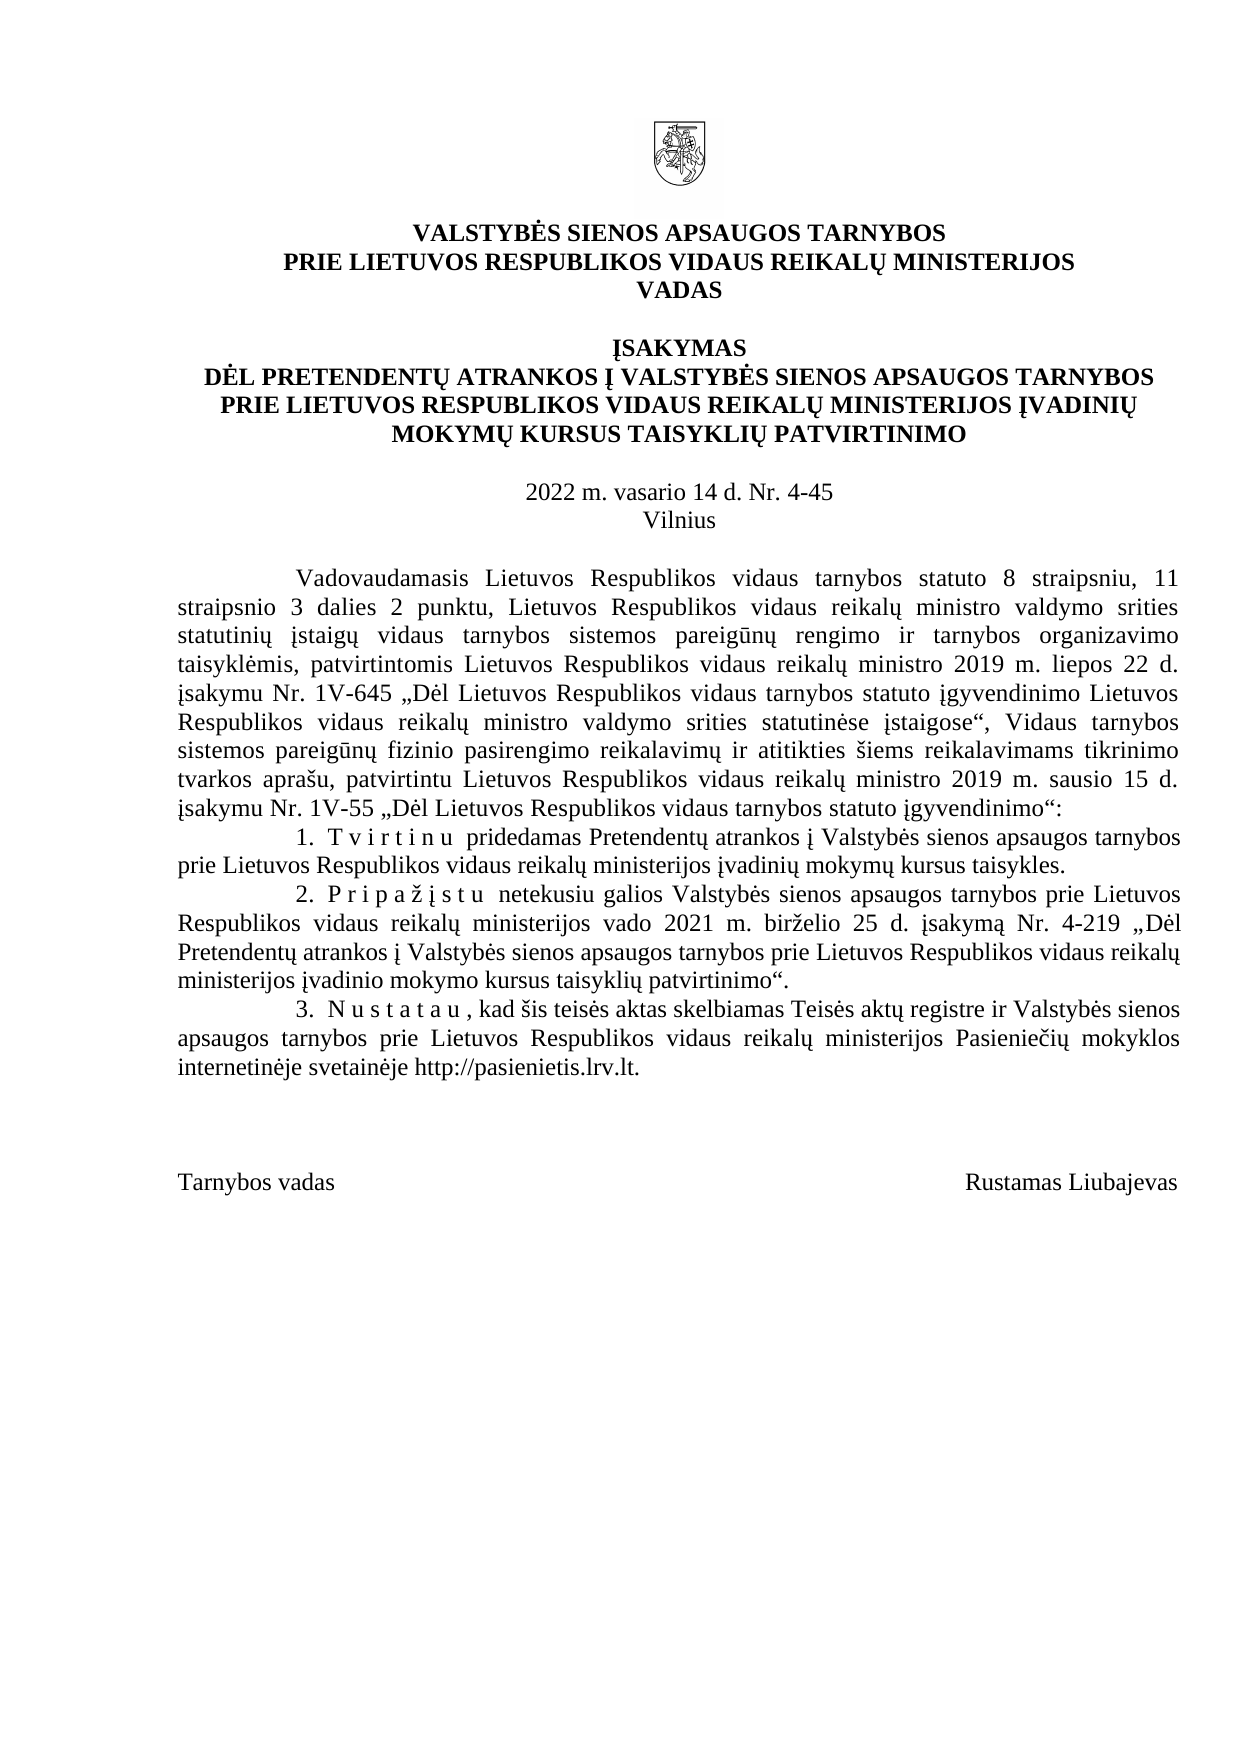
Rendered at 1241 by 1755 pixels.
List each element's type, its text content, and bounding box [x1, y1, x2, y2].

text VADAS [177, 276, 1181, 304]
text 3. Nustatau, kad šis teisės aktas skelbiamas Teisės aktų registre ir Valstybės sienos apsaugos tarnybos prie Lietuvos Respublikos vidaus reikalų ministerijos Pasieniečių mokyklos internetinėje svetainėje http://pasienietis.lrv.lt. [177, 994, 1181, 1081]
text ĮSAKYMAS [177, 333, 1181, 362]
text prie Lietuvos Respublikos Vidaus reikalų ministerijos [177, 247, 1181, 276]
text Vilnius [177, 506, 1181, 534]
text Tarnybos vadas Rustamas Liubajevas [177, 1167, 1181, 1196]
text 2. Pripažįstu netekusiu galios Valstybės sienos apsaugos tarnybos prie Lietuvos Respublikos vidaus reikalų ministerijos vado 2021 m. birželio 25 d. įsakymą Nr. 4-219 „Dėl Pretendentų atrankos į Valstybės sienos apsaugos tarnybos prie Lietuvos Respublikos vidaus reikalų ministerijos įvadinio mokymo kursus taisyklių patvirtinimo“. [177, 879, 1181, 994]
text DĖL PRETENDENTŲ ATRANKOS Į VALSTYBĖS SIENOS APSAUGOS TARNYBOS PRIE LIETUVOS RESPUBLIKOS VIDAUS REIKALŲ MINISTERIJOS ĮVADINIŲ MOKYMŲ KURSUS TAISYKLIŲ PATVIRTINIMO [177, 362, 1181, 448]
text Valstybės sienos apsaugos tarnybos [177, 218, 1181, 247]
text 1. Tvirtinu pridedamas Pretendentų atrankos į Valstybės sienos apsaugos tarnybos prie Lietuvos Respublikos vidaus reikalų ministerijos įvadinių mokymų kursus taisykles. [177, 822, 1181, 879]
text 2022 m. vasario 14 d. Nr. 4-45 [177, 477, 1181, 506]
text Vadovaudamasis Lietuvos Respublikos vidaus tarnybos statuto 8 straipsniu, 11 straipsnio 3 dalies 2 punktu, Lietuvos Respublikos vidaus reikalų ministro valdymo srities statutinių įstaigų vidaus tarnybos sistemos pareigūnų rengimo ir tarnybos organizavimo taisyklėmis, patvirtintomis Lietuvos Respublikos vidaus reikalų ministro 2019 m. liepos 22 d. įsakymu Nr. 1V-645 „Dėl Lietuvos Respublikos vidaus tarnybos statuto įgyvendinimo Lietuvos Respublikos vidaus reikalų ministro valdymo srities statutinėse įstaigose“, Vidaus tarnybos sistemos pareigūnų fizinio pasirengimo reikalavimų ir atitikties šiems reikalavimams tikrinimo tvarkos aprašu, patvirtintu Lietuvos Respublikos vidaus reikalų ministro 2019 m. sausio 15 d. įsakymu Nr. 1V-55 „Dėl Lietuvos Respublikos vidaus tarnybos statuto įgyvendinimo“: [177, 563, 1181, 822]
